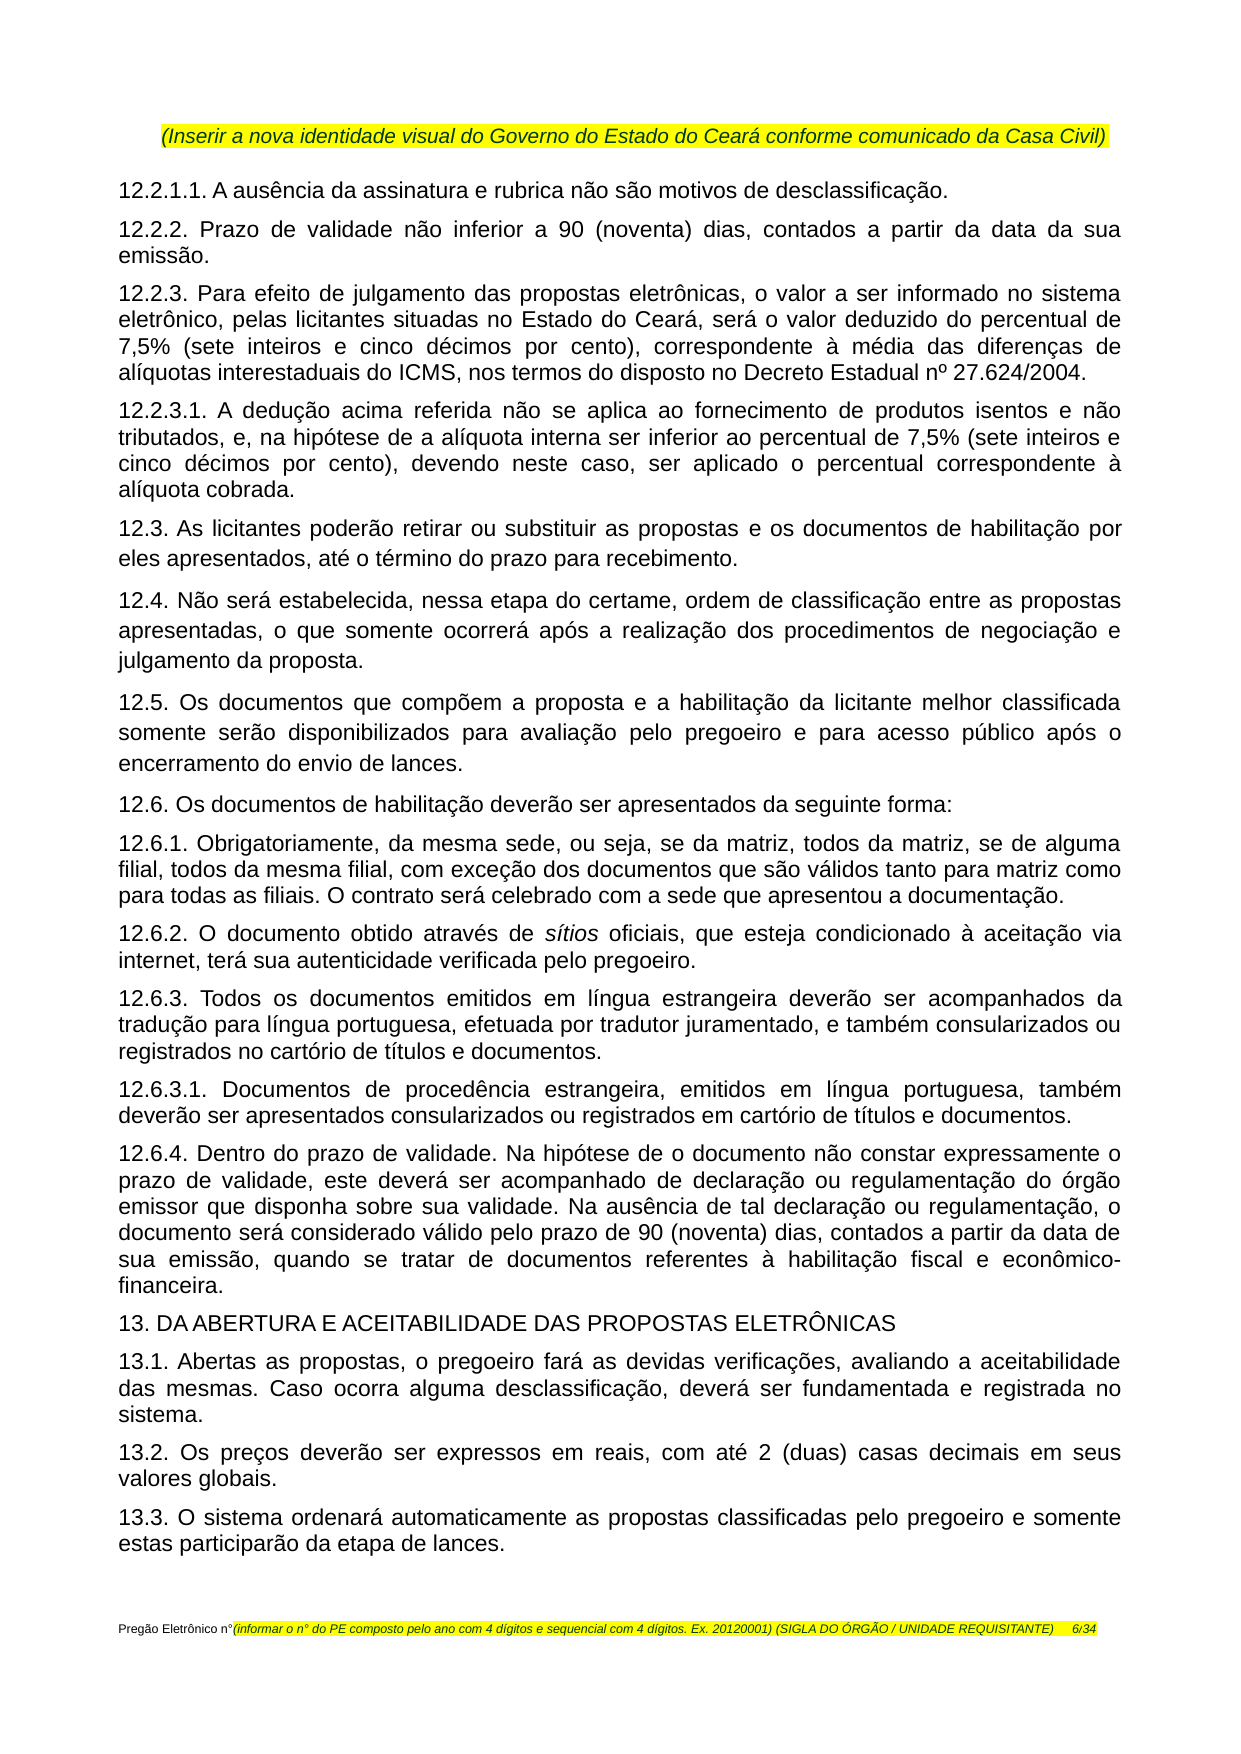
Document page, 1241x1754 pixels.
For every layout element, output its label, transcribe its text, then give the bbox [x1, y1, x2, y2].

text 12.6. Os documentos de habilitação deverão ser apresentados da seguinte forma: [118, 791, 1122, 818]
text 13. DA ABERTURA E ACEITABILIDADE DAS PROPOSTAS ELETRÔNICAS [118, 1310, 1122, 1336]
text 12.6.3. Todos os documentos emitidos em língua estrangeira deverão ser acompanhados da tradução para língua portuguesa, efetuada por tradutor juramentado, e também consularizados ou registrados no cartório de títulos e documentos. [118, 985, 1122, 1064]
list 12.5. Os documentos que compõem a proposta e a habilitação da licitante melhor classificada somente serão disponibilizados para avaliação pelo pregoeiro e para acesso público após o encerramento do envio de lances. [118, 689, 1122, 776]
text 12.6.2. O documento obtido através de sítios oficiais, que esteja condicionado à aceitação via internet, terá sua autenticidade verificada pelo pregoeiro. [118, 920, 1122, 973]
text 12.6.3.1. Documentos de procedência estrangeira, emitidos em língua portuguesa, também deverão ser apresentados consularizados ou registrados em cartório de títulos e documentos. [118, 1076, 1122, 1128]
text 13.1. Abertas as propostas, o pregoeiro fará as devidas verificações, avaliando a aceitabilidade das mesmas. Caso ocorra alguma desclassificação, deverá ser fundamentada e registrada no sistema. [118, 1348, 1122, 1427]
list 12.3. As licitantes poderão retirar ou substituir as propostas e os documentos de habilitação por eles apresentados, até o término do prazo para recebimento. [118, 514, 1122, 571]
text 12.6.4. Dentro do prazo de validade. Na hipótese de o documento não constar expressamente o prazo de validade, este deverá ser acompanhado de declaração ou regulamentação do órgão emissor que disponha sobre sua validade. Na ausência de tal declaração ou regulamentação, o documento será considerado válido pelo prazo de 90 (noventa) dias, contados a partir da data de sua emissão, quando se tratar de documentos referentes à habilitação fiscal e econômico-financeira. [118, 1140, 1122, 1298]
list 12.4. Não será estabelecida, nessa etapa do certame, ordem de classificação entre as propostas apresentadas, o que somente ocorrerá após a realização dos procedimentos de negociação e julgamento da proposta. [118, 587, 1122, 673]
text 12.2.1.1. A ausência da assinatura e rubrica não são motivos de desclassificação. [118, 177, 1122, 204]
text 13.3. O sistema ordenará automaticamente as propostas classificadas pelo pregoeiro e somente estas participarão da etapa de lances. [118, 1503, 1122, 1556]
text 12.6.1. Obrigatoriamente, da mesma sede, ou seja, se da matriz, todos da matriz, se de alguma filial, todos da mesma filial, com exceção dos documentos que são válidos tanto para matriz como para todas as filiais. O contrato será celebrado com a sede que apresentou a documentação. [118, 829, 1122, 909]
text 12.2.3.1. A dedução acima referida não se aplica ao fornecimento de produtos isentos e não tributados, e, na hipótese de a alíquota interna ser inferior ao percentual de 7,5% (sete inteiros e cinco décimos por cento), devendo neste caso, ser aplicado o percentual correspondente à alíquota cobrada. [118, 397, 1122, 503]
text 12.2.2. Prazo de validade não inferior a 90 (noventa) dias, contados a partir da data da sua emissão. [118, 216, 1122, 268]
text 12.2.3. Para efeito de julgamento das propostas eletrônicas, o valor a ser informado no sistema eletrônico, pelas licitantes situadas no Estado do Ceará, será o valor deduzido do percentual de 7,5% (sete inteiros e cinco décimos por cento), correspondente à média das diferenças de alíquotas interestaduais do ICMS, nos termos do disposto no Decreto Estadual nº 27.624/2004. [118, 280, 1122, 386]
text 13.2. Os preços deverão ser expressos em reais, com até 2 (duas) casas decimais em seus valores globais. [118, 1439, 1122, 1492]
